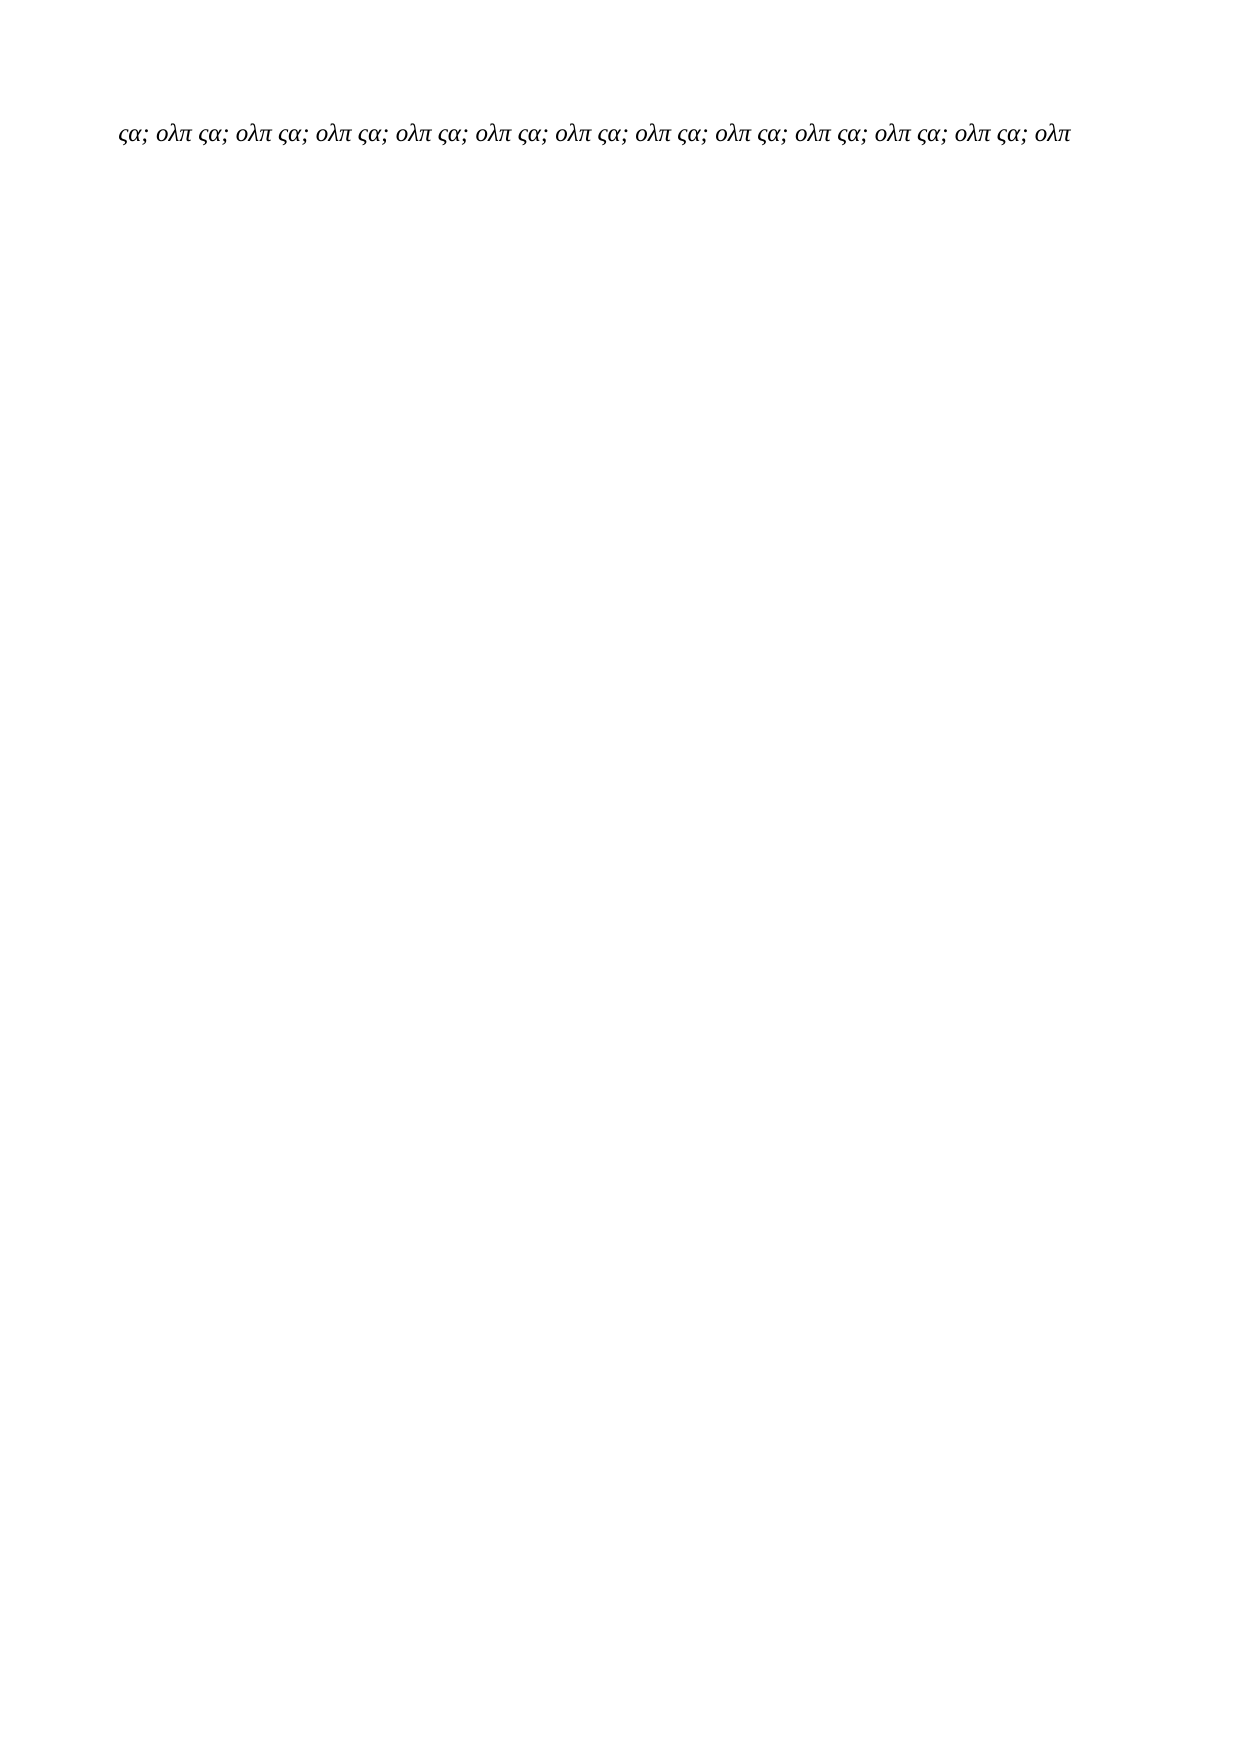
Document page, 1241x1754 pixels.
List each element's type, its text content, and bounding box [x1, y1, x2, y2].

text ςα; ολπ ςα; ολπ ςα; ολπ ςα; ολπ ςα; ολπ ςα; ολπ ςα; ολπ ςα; ολπ ςα; ολπ ςα; ολπ ςα; ολπ ςα; ολπ [118, 118, 1122, 147]
